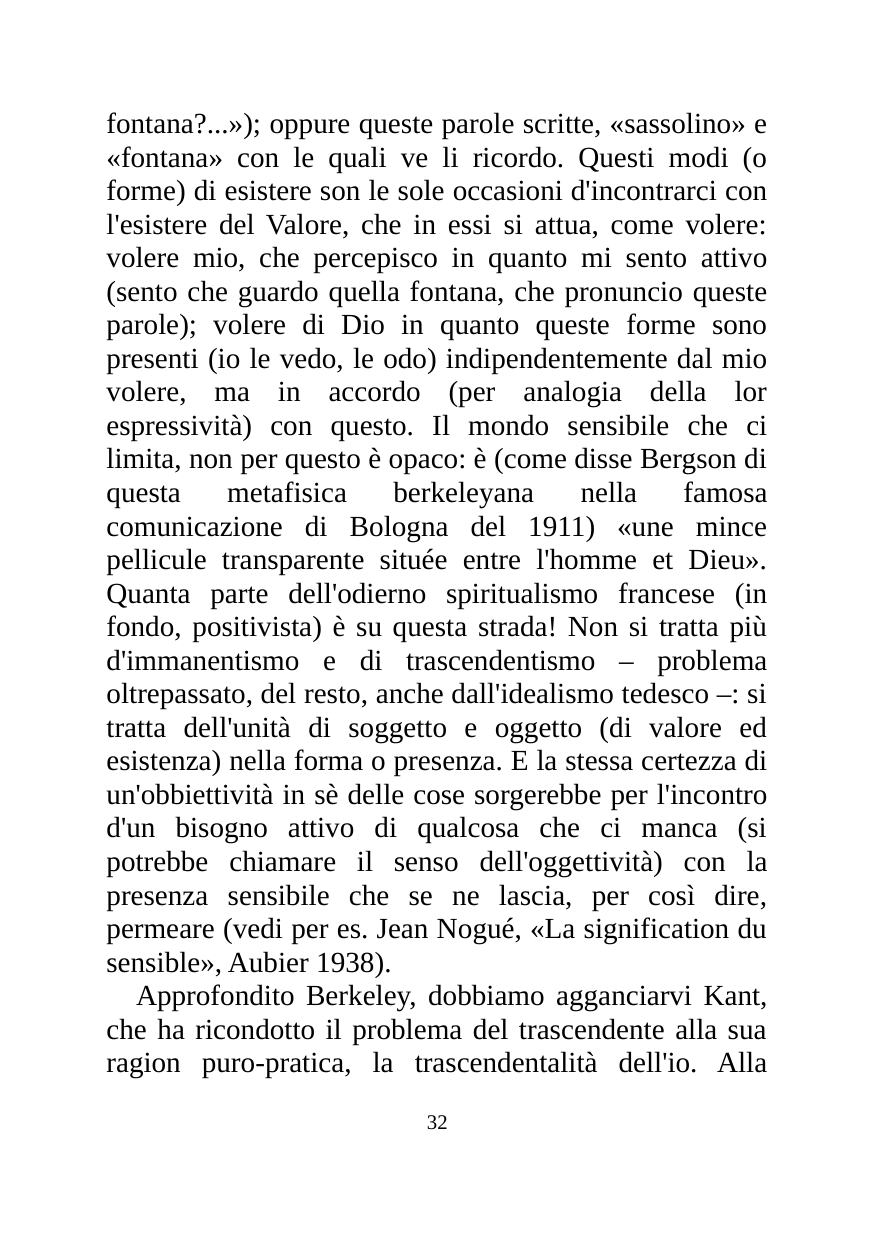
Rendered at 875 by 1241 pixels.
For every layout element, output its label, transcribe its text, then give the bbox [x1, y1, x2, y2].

text fontana?...»); oppure queste parole scritte, «sassolino» e «fontana» con le quali ve li ricordo. Questi modi (o forme) di esistere son le sole occasioni d'incontrarci con l'esistere del Valore, che in essi si attua, come volere: volere mio, che percepisco in quanto mi sento attivo (sento che guardo quella fontana, che pronuncio queste parole); volere di Dio in quanto queste forme sono presenti (io le vedo, le odo) indipendentemente dal mio volere, ma in accordo (per analogia della lor espressività) con questo. Il mondo sensibile che ci limita, non per questo è opaco: è (come disse Bergson di questa metafisica berkeleyana nella famosa comunicazione di Bologna del 1911) «une mince pellicule transparente située entre l'homme et Dieu». Quanta parte dell'odierno spiritualismo francese (in fondo, positivista) è su questa strada! Non si tratta più d'immanentismo e di trascendentismo – problema oltrepassato, del resto, anche dall'idealismo tedesco –: si tratta dell'unità di soggetto e oggetto (di valore ed esistenza) nella forma o presenza. E la stessa certezza di un'obbiettività in sè delle cose sorgerebbe per l'incontro d'un bisogno attivo di qualcosa che ci manca (si potrebbe chiamare il senso dell'oggettività) con la presenza sensibile che se ne lascia, per così dire, permeare (vedi per es. Jean Nogué, «La signification du sensible», Aubier 1938). [106, 106, 768, 978]
text Approfondito Berkeley, dobbiamo agganciarvi Kant, che ha ricondotto il problema del trascendente alla sua ragion puro-pratica, la trascendentalità dell'io. Alla [106, 978, 768, 1079]
